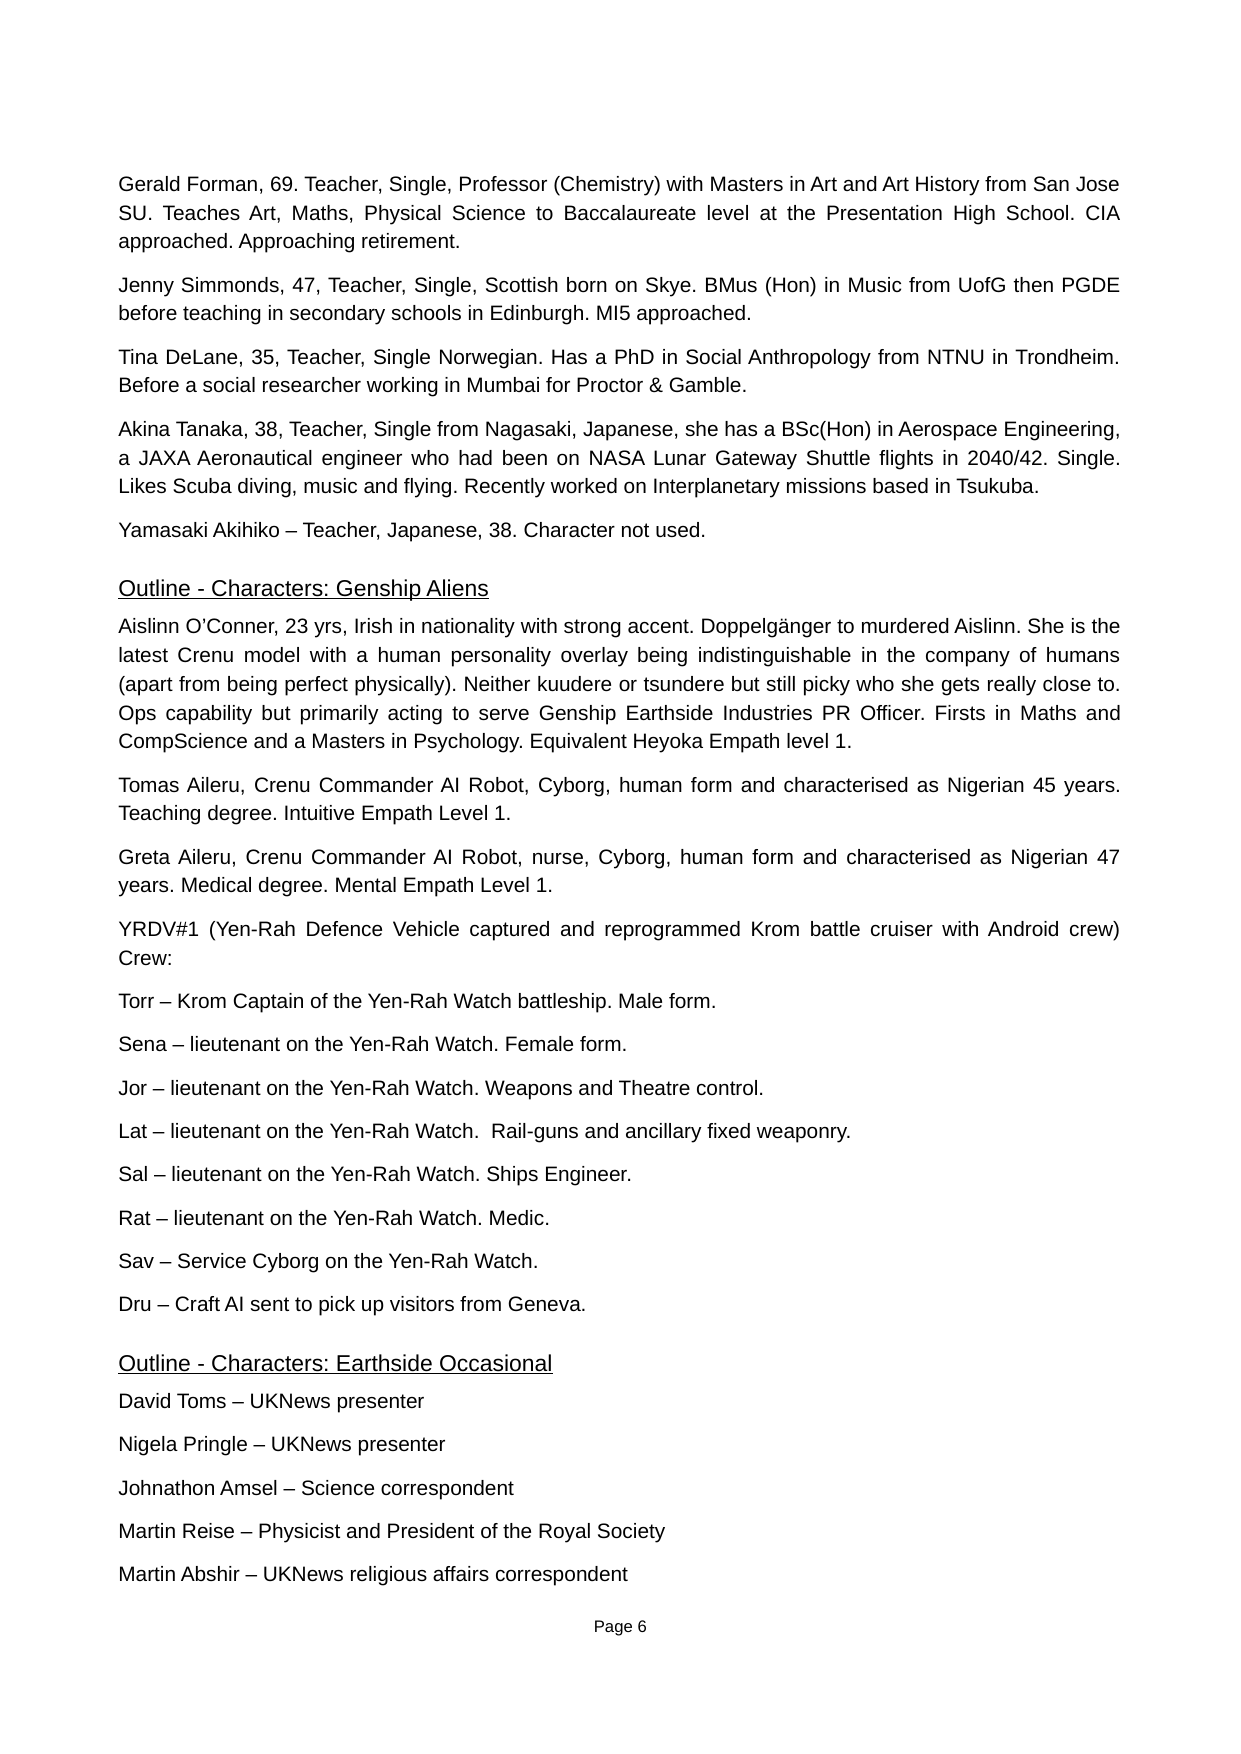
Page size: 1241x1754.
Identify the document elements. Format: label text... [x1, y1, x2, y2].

text Tina DeLane, 35, Teacher, Single Norwegian. Has a PhD in Social Anthropology from NTNU in Trondheim. Before a social researcher working in Mumbai for Proctor & Gamble. [118, 344, 1122, 397]
text Martin Abshir – UKNews religious affairs correspondent [118, 1562, 1122, 1586]
text Sena – lieutenant on the Yen-Rah Watch. Female form. [118, 1032, 1122, 1056]
text Sal – lieutenant on the Yen-Rah Watch. Ships Engineer. [118, 1162, 1122, 1186]
subtitle Outline - Characters: Earthside Occasional [118, 1350, 1122, 1376]
subtitle Outline - Characters: Genship Aliens [118, 575, 1122, 602]
text Dru – Craft AI sent to pick up visitors from Geneva. [118, 1292, 1122, 1316]
text David Toms – UKNews presenter [118, 1389, 1122, 1413]
text Jor – lieutenant on the Yen-Rah Watch. Weapons and Theatre control. [118, 1075, 1122, 1099]
text Sav – Service Cyborg on the Yen-Rah Watch. [118, 1249, 1122, 1273]
text Johnathon Amsel – Science correspondent [118, 1476, 1122, 1499]
text Nigela Pringle – UKNews presenter [118, 1432, 1122, 1456]
text Jenny Simmonds, 47, Teacher, Single, Scottish born on Skye. BMus (Hon) in Music from UofG then PGDE before teaching in secondary schools in Edinburgh. MI5 approached. [118, 272, 1122, 325]
text YRDV#1 (Yen-Rah Defence Vehicle captured and reprogrammed Krom battle cruiser with Android crew) Crew: [118, 917, 1122, 969]
text Rat – lieutenant on the Yen-Rah Watch. Medic. [118, 1205, 1122, 1229]
text Yamasaki Akihiko – Teacher, Japanese, 38. Character not used. [118, 517, 1122, 541]
text Lat – lieutenant on the Yen-Rah Watch. Rail-guns and ancillary fixed weaponry. [118, 1119, 1122, 1143]
text Aislinn O’Conner, 23 yrs, Irish in nationality with strong accent. Doppelgänger to murdered Aislinn. She is the latest Crenu model with a human personality overlay being indistinguishable in the company of humans (apart from being perfect physically). Neither kuudere or tsundere but still picky who she gets really close to. Ops capability but primarily acting to serve Genship Earthside Industries PR Officer. Firsts in Maths and CompScience and a Masters in Psychology. Equivalent Heyoka Empath level 1. [118, 614, 1122, 753]
text Tomas Aileru, Crenu Commander AI Robot, Cyborg, human form and characterised as Nigerian 45 years. Teaching degree. Intuitive Empath Level 1. [118, 772, 1122, 825]
text Torr – Krom Captain of the Yen-Rah Watch battleship. Male form. [118, 989, 1122, 1013]
text Martin Reise – Physicist and President of the Royal Society [118, 1519, 1122, 1543]
text Greta Aileru, Crenu Commander AI Robot, nurse, Cyborg, human form and characterised as Nigerian 47 years. Medical degree. Mental Empath Level 1. [118, 844, 1122, 897]
text Gerald Forman, 69. Teacher, Single, Professor (Chemistry) with Masters in Art and Art History from San Jose SU. Teaches Art, Maths, Physical Science to Baccalaureate level at the Presentation High School. CIA approached. Approaching retirement. [118, 172, 1122, 253]
text Akina Tanaka, 38, Teacher, Single from Nagasaki, Japanese, she has a BSc(Hon) in Aerospace Engineering, a JAXA Aeronautical engineer who had been on NASA Lunar Gateway Shuttle flights in 2040/42. Single. Likes Scuba diving, music and flying. Recently worked on Interplanetary missions based in Tsukuba. [118, 417, 1122, 498]
